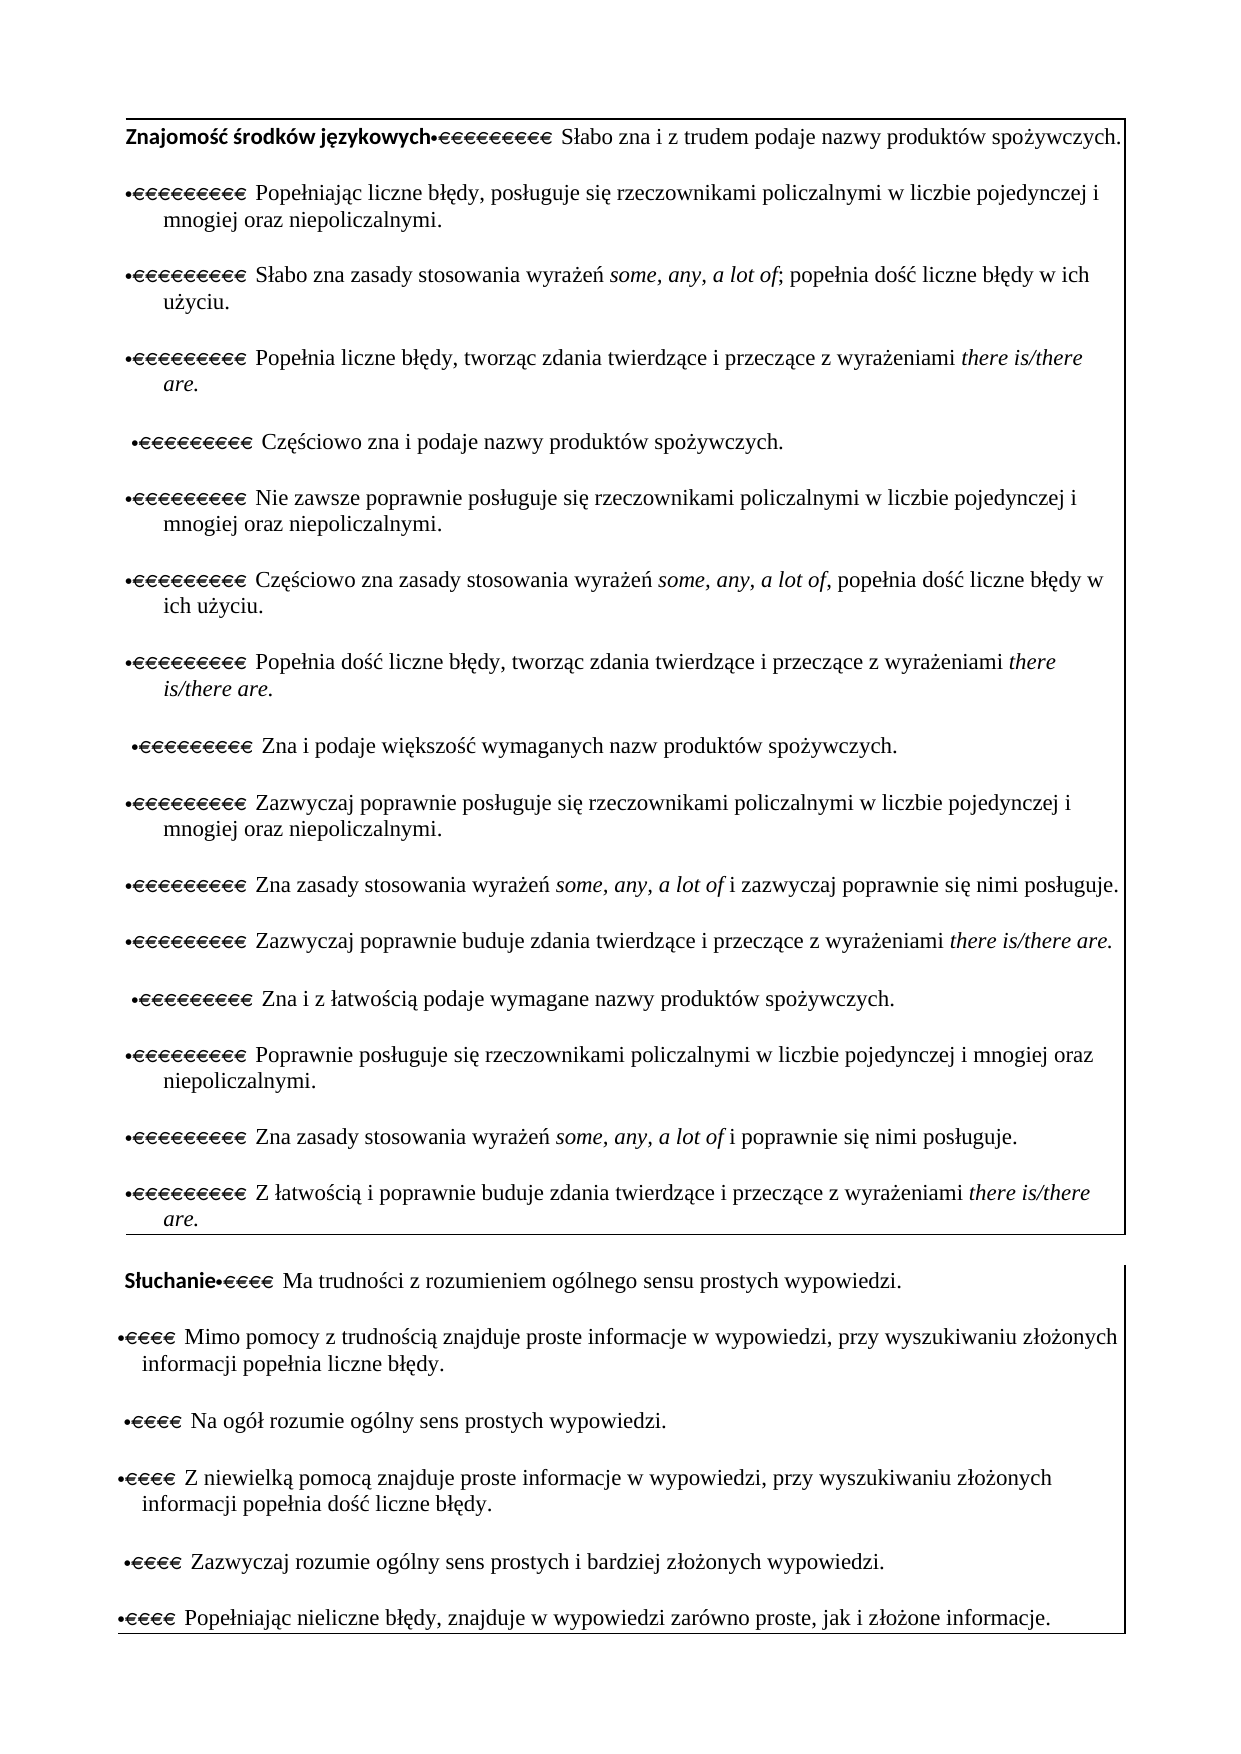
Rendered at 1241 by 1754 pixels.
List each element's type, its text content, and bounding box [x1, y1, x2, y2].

text · Zna i z łatwością podaje wymagane nazwy produktów spożywczych. [126, 979, 1124, 1011]
text · Z łatwością i poprawnie buduje zdania twierdzące i przeczące z wyrażeniami there is/there are. [126, 1175, 1124, 1234]
text · Popełniając liczne błędy, posługuje się rzeczownikami policzalnymi w liczbie pojedynczej i mnogiej oraz niepoliczalnymi. [126, 176, 1124, 232]
text Znajomość środków językowych· Słabo zna i z trudem podaje nazwy produktów spożywczych. [126, 120, 1124, 150]
text · Popełnia liczne błędy, tworząc zdania twierdzące i przeczące z wyrażeniami there is/there are. [126, 340, 1124, 396]
text · Mimo pomocy z trudnością znajduje proste informacje w wypowiedzi, przy wyszukiwaniu złożonych informacji popełnia liczne błędy. [118, 1323, 1124, 1376]
text · Na ogół rozumie ogólny sens prostych wypowiedzi. [118, 1406, 1124, 1434]
text · Z niewielką pomocą znajduje proste informacje w wypowiedzi, przy wyszukiwaniu złożonych informacji popełnia dość liczne błędy. [118, 1464, 1124, 1516]
text · Popełnia dość liczne błędy, tworząc zdania twierdzące i przeczące z wyrażeniami there is/there are. [126, 645, 1124, 701]
text · Popełniając nieliczne błędy, znajduje w wypowiedzi zarówno proste, jak i złożone informacje. [118, 1604, 1124, 1633]
text · Zazwyczaj poprawnie posługuje się rzeczownikami policzalnymi w liczbie pojedynczej i mnogiej oraz niepoliczalnymi. [126, 785, 1124, 842]
text · Zazwyczaj poprawnie buduje zdania twierdzące i przeczące z wyrażeniami there is/there are. [126, 923, 1124, 953]
text · Częściowo zna i podaje nazwy produktów spożywczych. [126, 422, 1124, 454]
text · Zna zasady stosowania wyrażeń some, any, a lot of i poprawnie się nimi posługuje. [126, 1119, 1124, 1149]
text Słuchanie· Ma trudności z rozumieniem ogólnego sensu prostych wypowiedzi. [118, 1265, 1124, 1294]
text · Częściowo zna zasady stosowania wyrażeń some, any, a lot of, popełnia dość liczne błędy w ich użyciu. [126, 563, 1124, 619]
text · Poprawnie posługuje się rzeczownikami policzalnymi w liczbie pojedynczej i mnogiej oraz niepoliczalnymi. [126, 1037, 1124, 1094]
text · Słabo zna zasady stosowania wyrażeń some, any, a lot of; popełnia dość liczne błędy w ich użyciu. [126, 258, 1124, 314]
text · Zna zasady stosowania wyrażeń some, any, a lot of i zazwyczaj poprawnie się nimi posługuje. [126, 867, 1124, 897]
text · Nie zawsze poprawnie posługuje się rzeczownikami policzalnymi w liczbie pojedynczej i mnogiej oraz niepoliczalnymi. [126, 480, 1124, 537]
text · Zazwyczaj rozumie ogólny sens prostych i bardziej złożonych wypowiedzi. [118, 1546, 1124, 1575]
text · Zna i podaje większość wymaganych nazw produktów spożywczych. [126, 727, 1124, 759]
